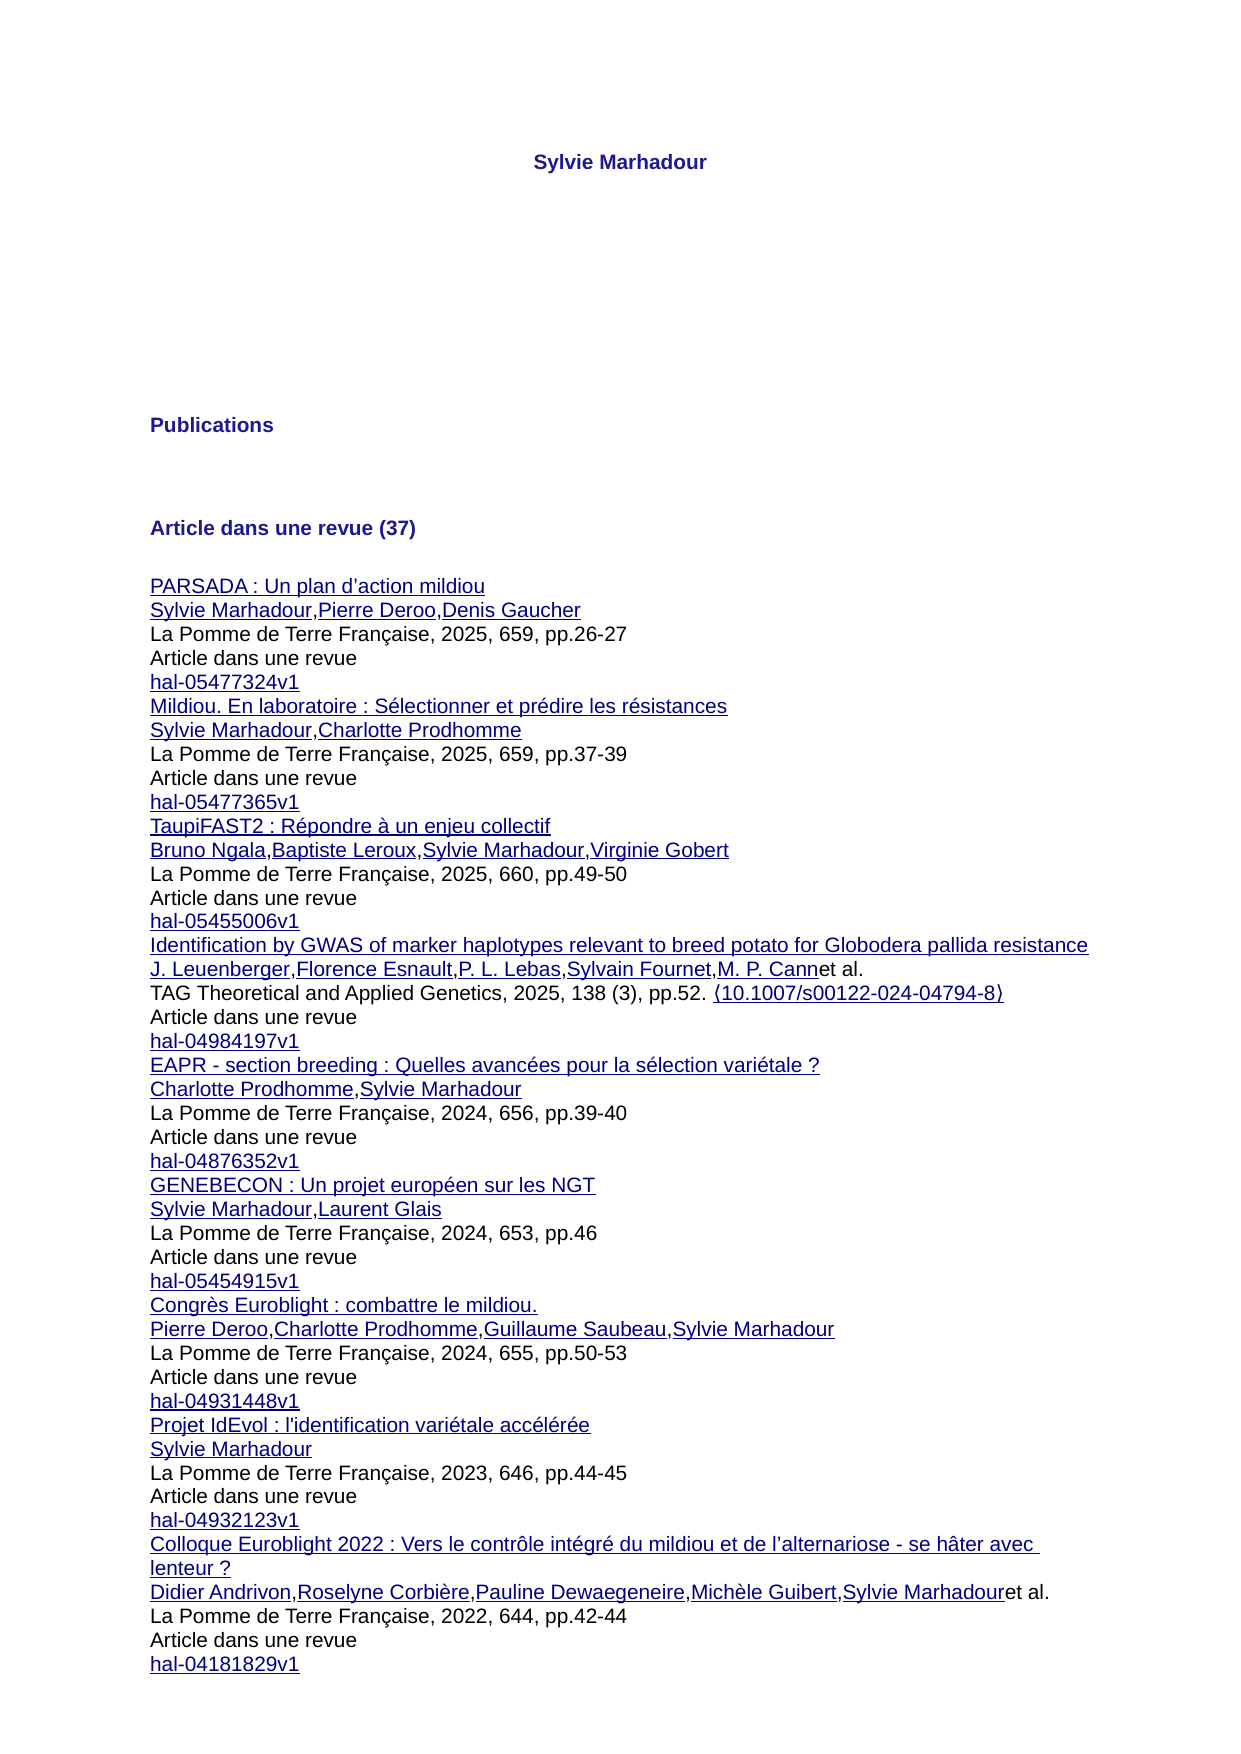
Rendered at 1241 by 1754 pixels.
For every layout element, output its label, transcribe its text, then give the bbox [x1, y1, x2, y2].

table_cell EAPR - section breeding : Quelles avancées pour la sélection variétale ? Charlotte Prodhomme,Sylvie Marhadour La Pomme de Terre Française, 2024, 656, pp.39-40 Article dans une revue hal-04876352v1 [150, 1053, 1090, 1173]
subtitle Publications [150, 412, 1090, 436]
table_cell Identification by GWAS of marker haplotypes relevant to breed potato for Globodera pallida resistance J. Leuenberger,Florence Esnault,P. L. Lebas,Sylvain Fournet,M. P. Cannet al. TAG Theoretical and Applied Genetics, 2025, 138 (3), pp.52. ⟨10.1007/s00122-024-04794-8⟩ Article dans une revue hal-04984197v1 [150, 933, 1090, 1053]
table_cell TaupiFAST2 : Répondre à un enjeu collectif Bruno Ngala,Baptiste Leroux,Sylvie Marhadour,Virginie Gobert La Pomme de Terre Française, 2025, 660, pp.49-50 Article dans une revue hal-05455006v1 [150, 814, 1090, 933]
table_cell Mildiou. En laboratoire : Sélectionner et prédire les résistances Sylvie Marhadour,Charlotte Prodhomme La Pomme de Terre Française, 2025, 659, pp.37-39 Article dans une revue hal-05477365v1 [150, 694, 1090, 813]
subtitle Article dans une revue (37) [150, 516, 1090, 539]
table_header PARSADA : Un plan d’action mildiou Sylvie Marhadour,Pierre Deroo,Denis Gaucher La Pomme de Terre Française, 2025, 659, pp.26-27 Article dans une revue hal-05477324v1 [150, 574, 1090, 694]
subtitle Sylvie Marhadour [150, 150, 1090, 174]
table_cell Colloque Euroblight 2022 : Vers le contrôle intégré du mildiou et de l’alternariose - se hâter avec lenteur ? Didier Andrivon,Roselyne Corbière,Pauline Dewaegeneire,Michèle Guibert,Sylvie Marhadouret al. La Pomme de Terre Française, 2022, 644, pp.42-44 Article dans une revue hal-04181829v1 [150, 1532, 1090, 1676]
table_cell Congrès Euroblight : combattre le mildiou. Pierre Deroo,Charlotte Prodhomme,Guillaume Saubeau,Sylvie Marhadour La Pomme de Terre Française, 2024, 655, pp.50-53 Article dans une revue hal-04931448v1 [150, 1293, 1090, 1412]
table_cell Projet IdEvol : l'identification variétale accélérée Sylvie Marhadour La Pomme de Terre Française, 2023, 646, pp.44-45 Article dans une revue hal-04932123v1 [150, 1413, 1090, 1532]
table_cell GENEBECON : Un projet européen sur les NGT Sylvie Marhadour,Laurent Glais La Pomme de Terre Française, 2024, 653, pp.46 Article dans une revue hal-05454915v1 [150, 1173, 1090, 1293]
